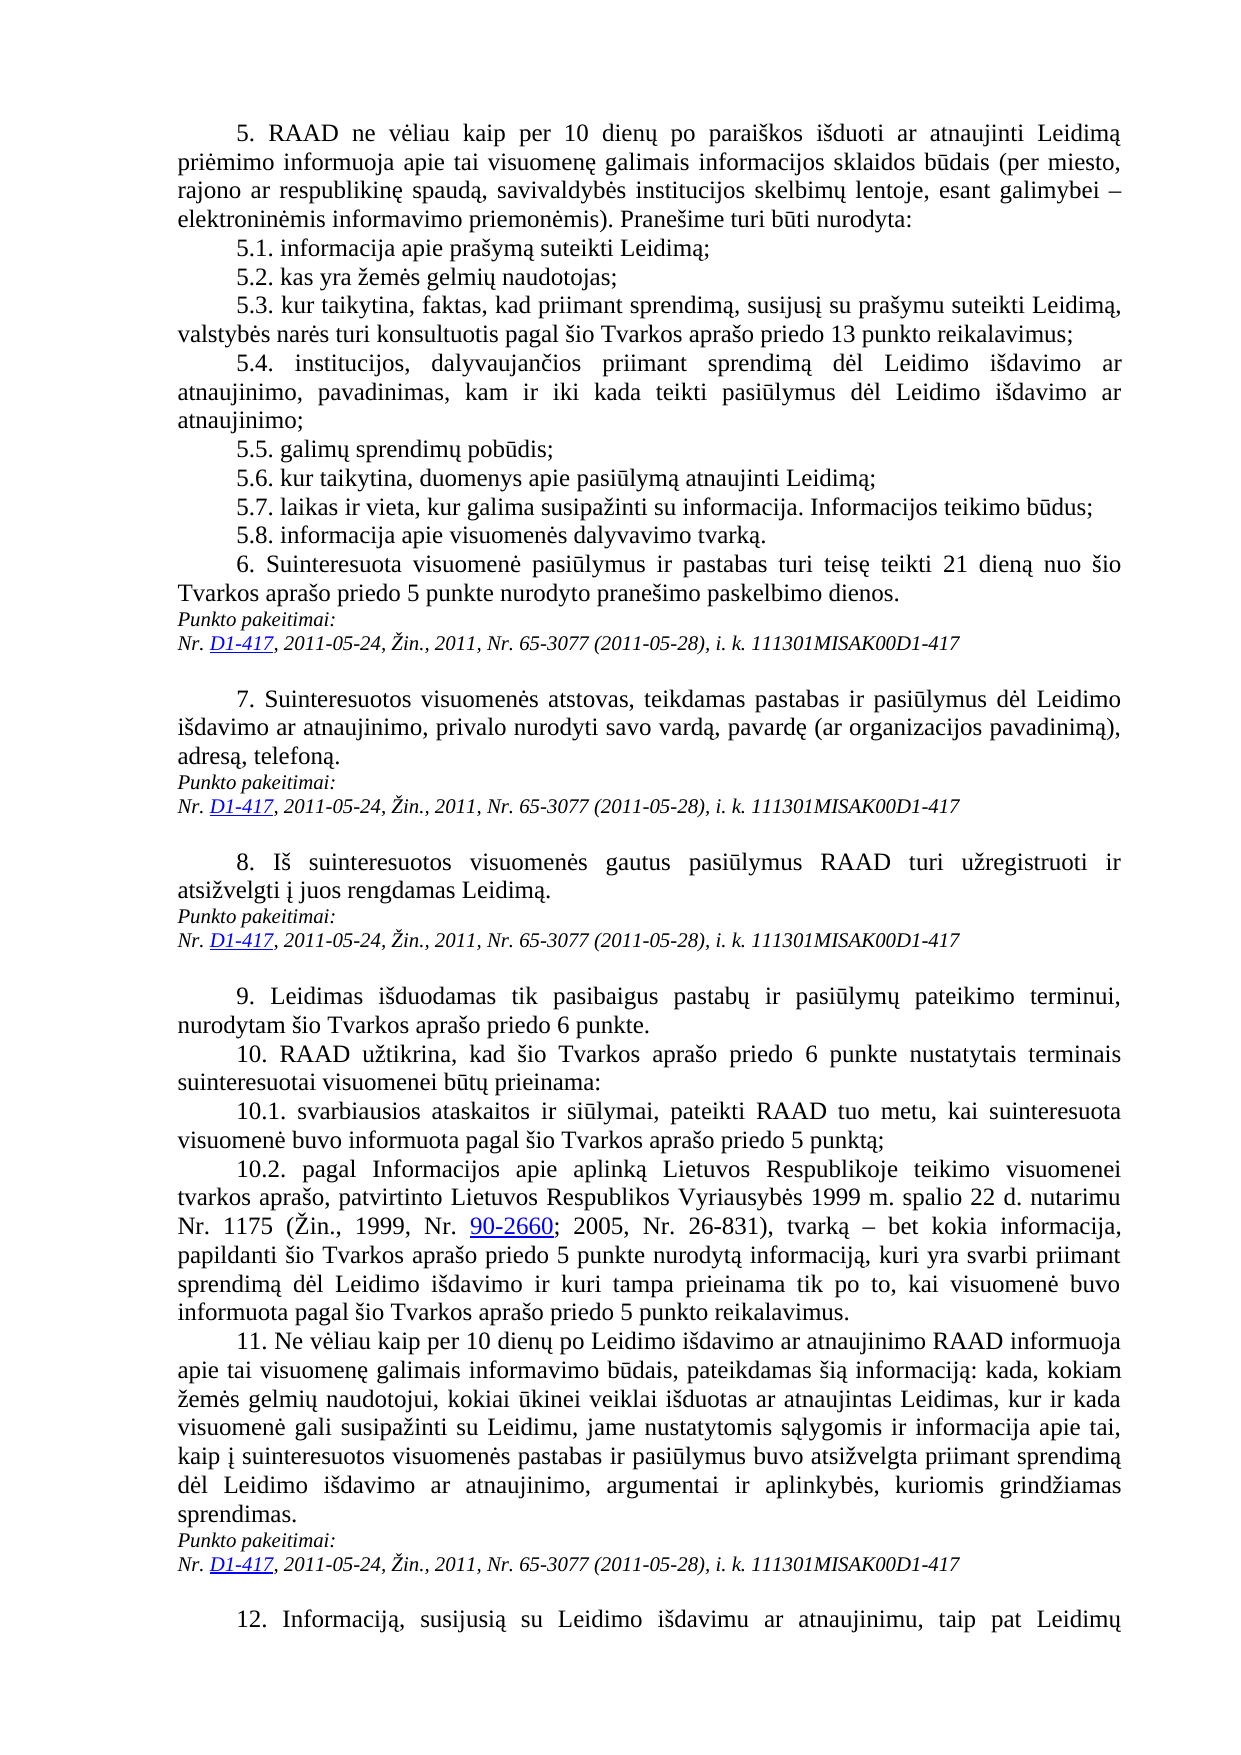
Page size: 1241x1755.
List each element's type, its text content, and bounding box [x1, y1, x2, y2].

text Nr. D1-417, 2011-05-24, Žin., 2011, Nr. 65-3077 (2011-05-28), i. k. 111301MISAK00D1-417 [177, 631, 1122, 655]
text 6. Suinteresuota visuomenė pasiūlymus ir pastabas turi teisę teikti 21 dieną nuo šio Tvarkos aprašo priedo 5 punkte nurodyto pranešimo paskelbimo dienos. [177, 549, 1122, 607]
text Punkto pakeitimai: [177, 607, 1122, 631]
text Punkto pakeitimai: [177, 1527, 1122, 1552]
text 5.3. kur taikytina, faktas, kad priimant sprendimą, susijusį su prašymu suteikti Leidimą, valstybės narės turi konsultuotis pagal šio Tvarkos aprašo priedo 13 punkto reikalavimus; [177, 291, 1122, 348]
text 9. Leidimas išduodamas tik pasibaigus pastabų ir pasiūlymų pateikimo terminui, nurodytam šio Tvarkos aprašo priedo 6 punkte. [177, 981, 1122, 1039]
text 5.4. institucijos, dalyvaujančios priimant sprendimą dėl Leidimo išdavimo ar atnaujinimo, pavadinimas, kam ir iki kada teikti pasiūlymus dėl Leidimo išdavimo ar atnaujinimo; [177, 348, 1122, 434]
text 8. Iš suinteresuotos visuomenės gautus pasiūlymus RAAD turi užregistruoti ir atsižvelgti į juos rengdamas Leidimą. [177, 847, 1122, 904]
text 5.7. laikas ir vieta, kur galima susipažinti su informacija. Informacijos teikimo būdus; [177, 492, 1122, 521]
text 5.1. informacija apie prašymą suteikti Leidimą; [177, 233, 1122, 262]
text 10. RAAD užtikrina, kad šio Tvarkos aprašo priedo 6 punkte nustatytais terminais suinteresuotai visuomenei būtų prieinama: [177, 1039, 1122, 1096]
text 10.1. svarbiausios ataskaitos ir siūlymai, pateikti RAAD tuo metu, kai suinteresuota visuomenė buvo informuota pagal šio Tvarkos aprašo priedo 5 punktą; [177, 1096, 1122, 1154]
text 5. RAAD ne vėliau kaip per 10 dienų po paraiškos išduoti ar atnaujinti Leidimą priėmimo informuoja apie tai visuomenę galimais informacijos sklaidos būdais (per miesto, rajono ar respublikinę spaudą, savivaldybės institucijos skelbimų lentoje, esant galimybei – elektroninėmis informavimo priemonėmis). Pranešime turi būti nurodyta: [177, 118, 1122, 233]
text Nr. D1-417, 2011-05-24, Žin., 2011, Nr. 65-3077 (2011-05-28), i. k. 111301MISAK00D1-417 [177, 1552, 1122, 1576]
text 5.8. informacija apie visuomenės dalyvavimo tvarką. [177, 521, 1122, 549]
text 12. Informaciją, susijusią su Leidimo išdavimu ar atnaujinimu, taip pat Leidimų [177, 1604, 1122, 1633]
text 11. Ne vėliau kaip per 10 dienų po Leidimo išdavimo ar atnaujinimo RAAD informuoja apie tai visuomenę galimais informavimo būdais, pateikdamas šią informaciją: kada, kokiam žemės gelmių naudotojui, kokiai ūkinei veiklai išduotas ar atnaujintas Leidimas, kur ir kada visuomenė gali susipažinti su Leidimu, jame nustatytomis sąlygomis ir informacija apie tai, kaip į suinteresuotos visuomenės pastabas ir pasiūlymus buvo atsižvelgta priimant sprendimą dėl Leidimo išdavimo ar atnaujinimo, argumentai ir aplinkybės, kuriomis grindžiamas sprendimas. [177, 1326, 1122, 1527]
text 5.6. kur taikytina, duomenys apie pasiūlymą atnaujinti Leidimą; [177, 463, 1122, 492]
text Nr. D1-417, 2011-05-24, Žin., 2011, Nr. 65-3077 (2011-05-28), i. k. 111301MISAK00D1-417 [177, 928, 1122, 952]
text Punkto pakeitimai: [177, 904, 1122, 928]
text Nr. D1-417, 2011-05-24, Žin., 2011, Nr. 65-3077 (2011-05-28), i. k. 111301MISAK00D1-417 [177, 794, 1122, 818]
text Punkto pakeitimai: [177, 770, 1122, 794]
text 5.2. kas yra žemės gelmių naudotojas; [177, 262, 1122, 291]
text 5.5. galimų sprendimų pobūdis; [177, 434, 1122, 463]
text 7. Suinteresuotos visuomenės atstovas, teikdamas pastabas ir pasiūlymus dėl Leidimo išdavimo ar atnaujinimo, privalo nurodyti savo vardą, pavardę (ar organizacijos pavadinimą), adresą, telefoną. [177, 684, 1122, 770]
text 10.2. pagal Informacijos apie aplinką Lietuvos Respublikoje teikimo visuomenei tvarkos aprašo, patvirtinto Lietuvos Respublikos Vyriausybės 1999 m. spalio 22 d. nutarimu Nr. 1175 (Žin., 1999, Nr. 90-2660; 2005, Nr. 26-831), tvarką – bet kokia informacija, papildanti šio Tvarkos aprašo priedo 5 punkte nurodytą informaciją, kuri yra svarbi priimant sprendimą dėl Leidimo išdavimo ir kuri tampa prieinama tik po to, kai visuomenė buvo informuota pagal šio Tvarkos aprašo priedo 5 punkto reikalavimus. [177, 1154, 1122, 1326]
